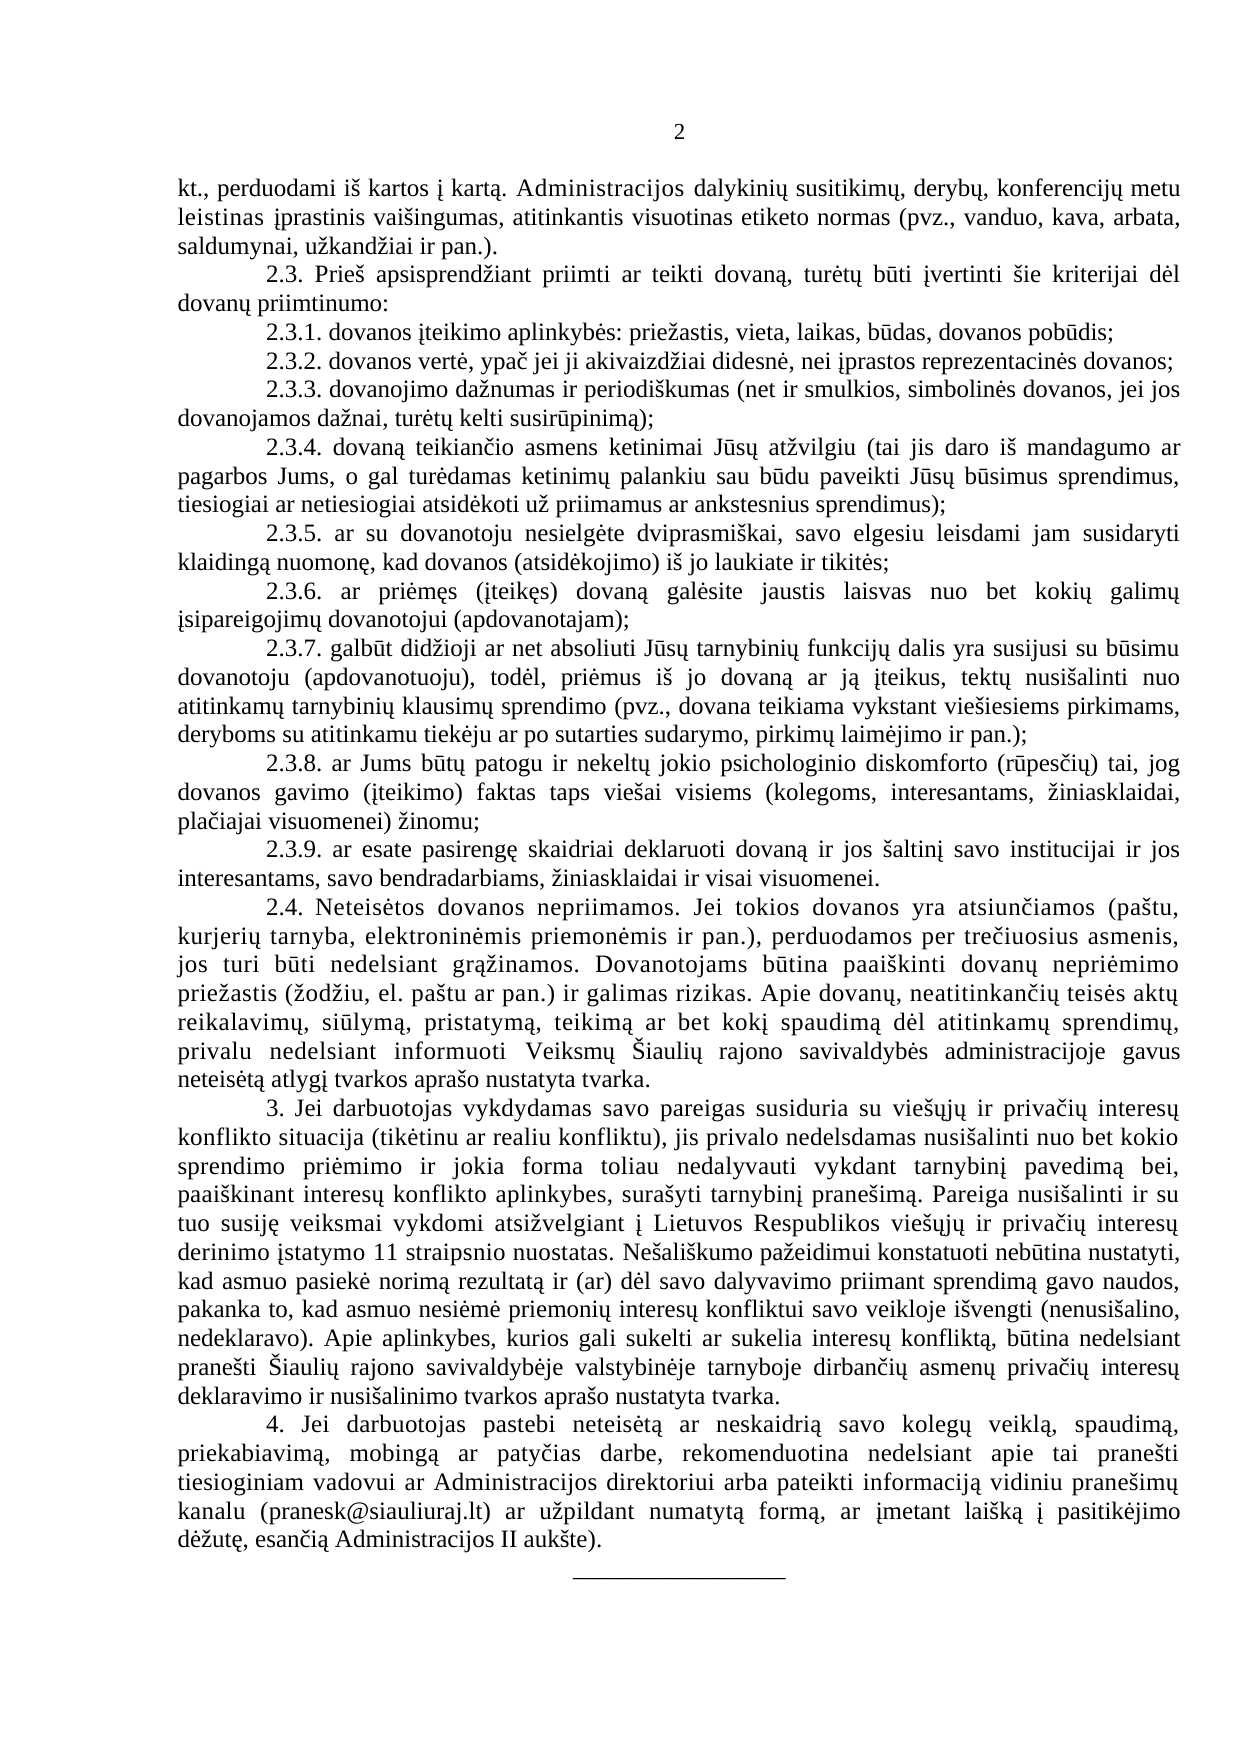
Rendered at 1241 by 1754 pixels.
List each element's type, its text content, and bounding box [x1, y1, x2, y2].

text kt., perduodami iš kartos į kartą. Administracijos dalykinių susitikimų, derybų, konferencijų metu leistinas įprastinis vaišingumas, atitinkantis visuotinas etiketo normas (pvz., vanduo, kava, arbata, saldumynai, užkandžiai ir pan.). [177, 173, 1181, 259]
text 2.3.4. dovaną teikiančio asmens ketinimai Jūsų atžvilgiu (tai jis daro iš mandagumo ar pagarbos Jums, o gal turėdamas ketinimų palankiu sau būdu paveikti Jūsų būsimus sprendimus, tiesiogiai ar netiesiogiai atsidėkoti už priimamus ar ankstesnius sprendimus); [177, 432, 1181, 518]
text 2.3.3. dovanojimo dažnumas ir periodiškumas (net ir smulkios, simbolinės dovanos, jei jos dovanojamos dažnai, turėtų kelti susirūpinimą); [177, 374, 1181, 432]
text 3. Jei darbuotojas vykdydamas savo pareigas susiduria su viešųjų ir privačių interesų konflikto situacija (tikėtinu ar realiu konfliktu), jis privalo nedelsdamas nusišalinti nuo bet kokio sprendimo priėmimo ir jokia forma toliau nedalyvauti vykdant tarnybinį pavedimą bei, paaiškinant interesų konflikto aplinkybes, surašyti tarnybinį pranešimą. Pareiga nusišalinti ir su tuo susiję veiksmai vykdomi atsižvelgiant į Lietuvos Respublikos viešųjų ir privačių interesų derinimo įstatymo 11 straipsnio nuostatas. Nešališkumo pažeidimui konstatuoti nebūtina nustatyti, kad asmuo pasiekė norimą rezultatą ir (ar) dėl savo dalyvavimo priimant sprendimą gavo naudos, pakanka to, kad asmuo nesiėmė priemonių interesų konfliktui savo veikloje išvengti (nenusišalino, nedeklaravo). Apie aplinkybes, kurios gali sukelti ar sukelia interesų konfliktą, būtina nedelsiant pranešti Šiaulių rajono savivaldybėje valstybinėje tarnyboje dirbančių asmenų privačių interesų deklaravimo ir nusišalinimo tvarkos aprašo nustatyta tvarka. [177, 1093, 1181, 1409]
text 2.3.9. ar esate pasirengę skaidriai deklaruoti dovaną ir jos šaltinį savo institucijai ir jos interesantams, savo bendradarbiams, žiniasklaidai ir visai visuomenei. [177, 834, 1181, 892]
text 2.3.5. ar su dovanotoju nesielgėte dviprasmiškai, savo elgesiu leisdami jam susidaryti klaidingą nuomonę, kad dovanos (atsidėkojimo) iš jo laukiate ir tikitės; [177, 518, 1181, 576]
text 2.4. Neteisėtos dovanos nepriimamos. Jei tokios dovanos yra atsiunčiamos (paštu, kurjerių tarnyba, elektroninėmis priemonėmis ir pan.), perduodamos per trečiuosius asmenis, jos turi būti nedelsiant grąžinamos. Dovanotojams būtina paaiškinti dovanų nepriėmimo priežastis (žodžiu, el. paštu ar pan.) ir galimas rizikas. Apie dovanų, neatitinkančių teisės aktų reikalavimų, siūlymą, pristatymą, teikimą ar bet kokį spaudimą dėl atitinkamų sprendimų, privalu nedelsiant informuoti Veiksmų Šiaulių rajono savivaldybės administracijoje gavus neteisėtą atlygį tvarkos aprašo nustatyta tvarka. [177, 892, 1181, 1093]
text 2.3.6. ar priėmęs (įteikęs) dovaną galėsite jaustis laisvas nuo bet kokių galimų įsipareigojimų dovanotojui (apdovanotajam); [177, 576, 1181, 633]
text 2.3.8. ar Jums būtų patogu ir nekeltų jokio psichologinio diskomforto (rūpesčių) tai, jog dovanos gavimo (įteikimo) faktas taps viešai visiems (kolegoms, interesantams, žiniasklaidai, plačiajai visuomenei) žinomu; [177, 748, 1181, 834]
text 2.3.7. galbūt didžioji ar net absoliuti Jūsų tarnybinių funkcijų dalis yra susijusi su būsimu dovanotoju (apdovanotuoju), todėl, priėmus iš jo dovaną ar ją įteikus, tektų nusišalinti nuo atitinkamų tarnybinių klausimų sprendimo (pvz., dovana teikiama vykstant viešiesiems pirkimams, deryboms su atitinkamu tiekėju ar po sutarties sudarymo, pirkimų laimėjimo ir pan.); [177, 633, 1181, 748]
text 2.3. Prieš apsisprendžiant priimti ar teikti dovaną, turėtų būti įvertinti šie kriterijai dėl dovanų priimtinumo: [177, 259, 1181, 317]
text 2.3.1. dovanos įteikimo aplinkybės: priežastis, vieta, laikas, būdas, dovanos pobūdis; [177, 317, 1181, 346]
text 4. Jei darbuotojas pastebi neteisėtą ar neskaidrią savo kolegų veiklą, spaudimą, priekabiavimą, mobingą ar patyčias darbe, rekomenduotina nedelsiant apie tai pranešti tiesioginiam vadovui ar Administracijos direktoriui arba pateikti informaciją vidiniu pranešimų kanalu (pranesk@siauliuraj.lt) ar užpildant numatytą formą, ar įmetant laišką į pasitikėjimo dėžutę, esančią Administracijos II aukšte). [177, 1409, 1181, 1553]
text 2.3.2. dovanos vertė, ypač jei ji akivaizdžiai didesnė, nei įprastos reprezentacinės dovanos; [177, 346, 1181, 374]
text _________________ [177, 1553, 1181, 1582]
